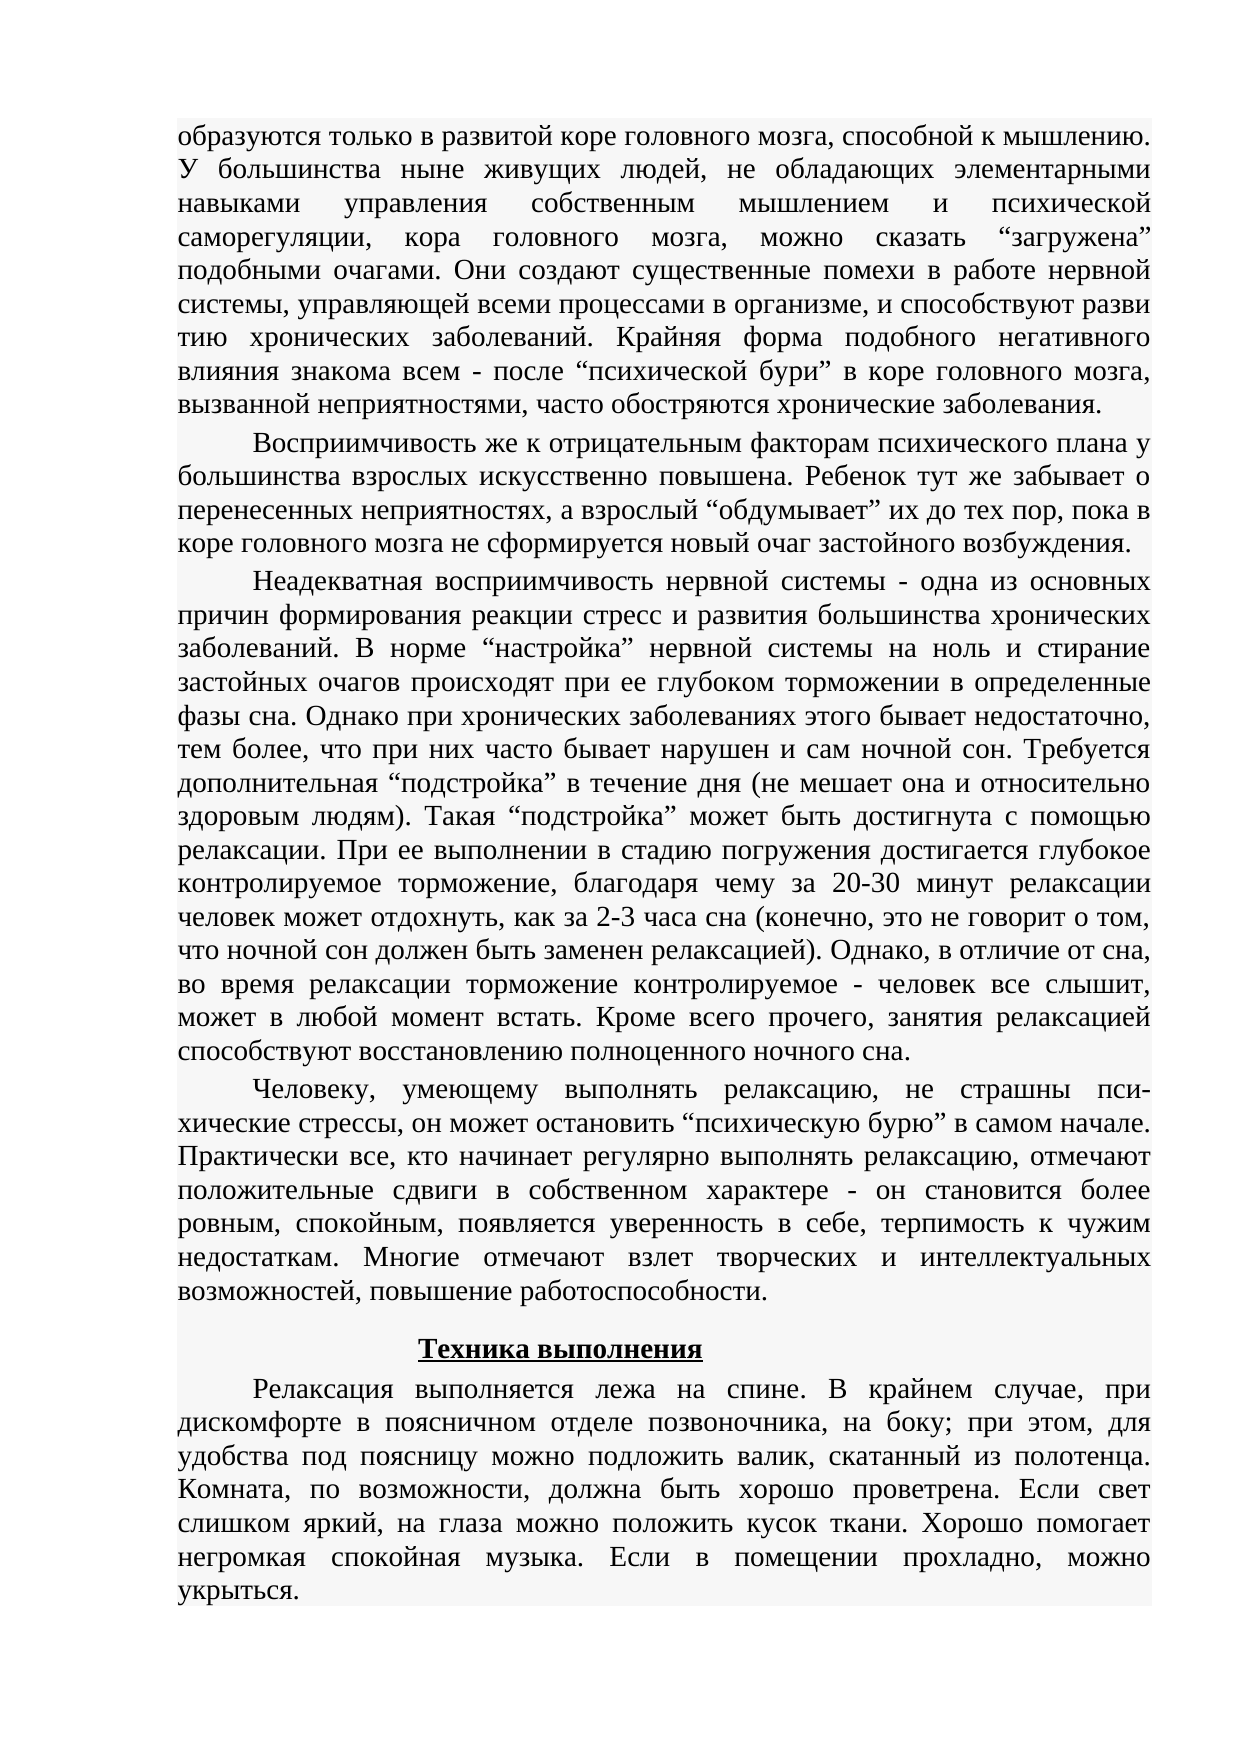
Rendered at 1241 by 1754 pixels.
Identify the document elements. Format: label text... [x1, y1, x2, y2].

subtitle Техника выполнения [177, 1331, 1152, 1365]
text Неадекватная восприимчивость нервной системы - одна из основных причин формирования реакции стресс и развития большинства хронических заболеваний. В норме “настройка” нервной системы на ноль и стирание застойных очагов происходят при ее глубоком торможении в определенные фазы сна. Однако при хронических заболеваниях этого бывает недостаточно, тем более, что при них часто бывает нарушен и сам ночной сон. Требуется дополнительная “подстройка” в течение дня (не мешает она и относительно здоровым людям). Такая “подстройка” может быть достигнута с помощью релаксации. При ее выполнении в стадию погружения достигается глубокое контролируемое торможение, благодаря чему за 20-30 минут релаксации человек может отдохнуть, как за 2-3 часа сна (конечно, это не говорит о том, что ночной сон должен быть заменен релаксацией). Однако, в отличие от сна, во время релаксации торможение контролируемое - человек все слышит, может в любой момент встать. Кроме всего прочего, занятия релаксацией способствуют восстановлению полноценного ночного сна. [177, 563, 1152, 1067]
text Релаксация выполняется лежа на спине. В крайнем случае, при дискомфорте в поясничном отделе позвоночника, на боку; при этом, для удобства под поясницу можно подложить валик, скатанный из полотенца. Комната, по возможности, должна быть хорошо проветрена. Если свет слишком яркий, на глаза можно положить кусок ткани. Хорошо помогает негромкая спокойная музыка. Если в помещении прохладно, можно укрыться. [177, 1371, 1152, 1606]
text - образуются только в развитой коре головного мозга, способной к мышлению. У большинства ныне живущих людей, не обладающих элементарными навыками управления собственным мышлением и психической саморегуляции, кора головного мозга, можно сказать “загружена” подобными очагами. Они создают существенные помехи в работе нервной системы, управляющей всеми процессами в организме, и способствуют разви тию хронических заболеваний. Крайняя форма подобного негативного влияния знакома всем - после “психической бури” в коре головного мозга, вызванной неприятностями, часто обостряются хронические заболевания. [177, 118, 1152, 420]
text Человеку, умеющему выполнять релаксацию, не страшны пси- хические стрессы, он может остановить “психическую бурю” в самом начале. Практически все, кто начинает регулярно выполнять релаксацию, отмечают положительные сдвиги в собственном характере - он становится более ровным, спокойным, появляется уверенность в себе, терпимость к чужим недостаткам. Многие отмечают взлет творческих и интеллектуальных возможностей, повышение работоспособности. [177, 1071, 1152, 1306]
text Восприимчивость же к отрицательным факторам психического плана у большинства взрослых искусственно повышена. Ребенок тут же забывает о перенесенных неприятностях, а взрослый “обдумывает” их до тех пор, пока в коре головного мозга не сформируется новый очаг застойного возбуждения. [177, 425, 1152, 559]
